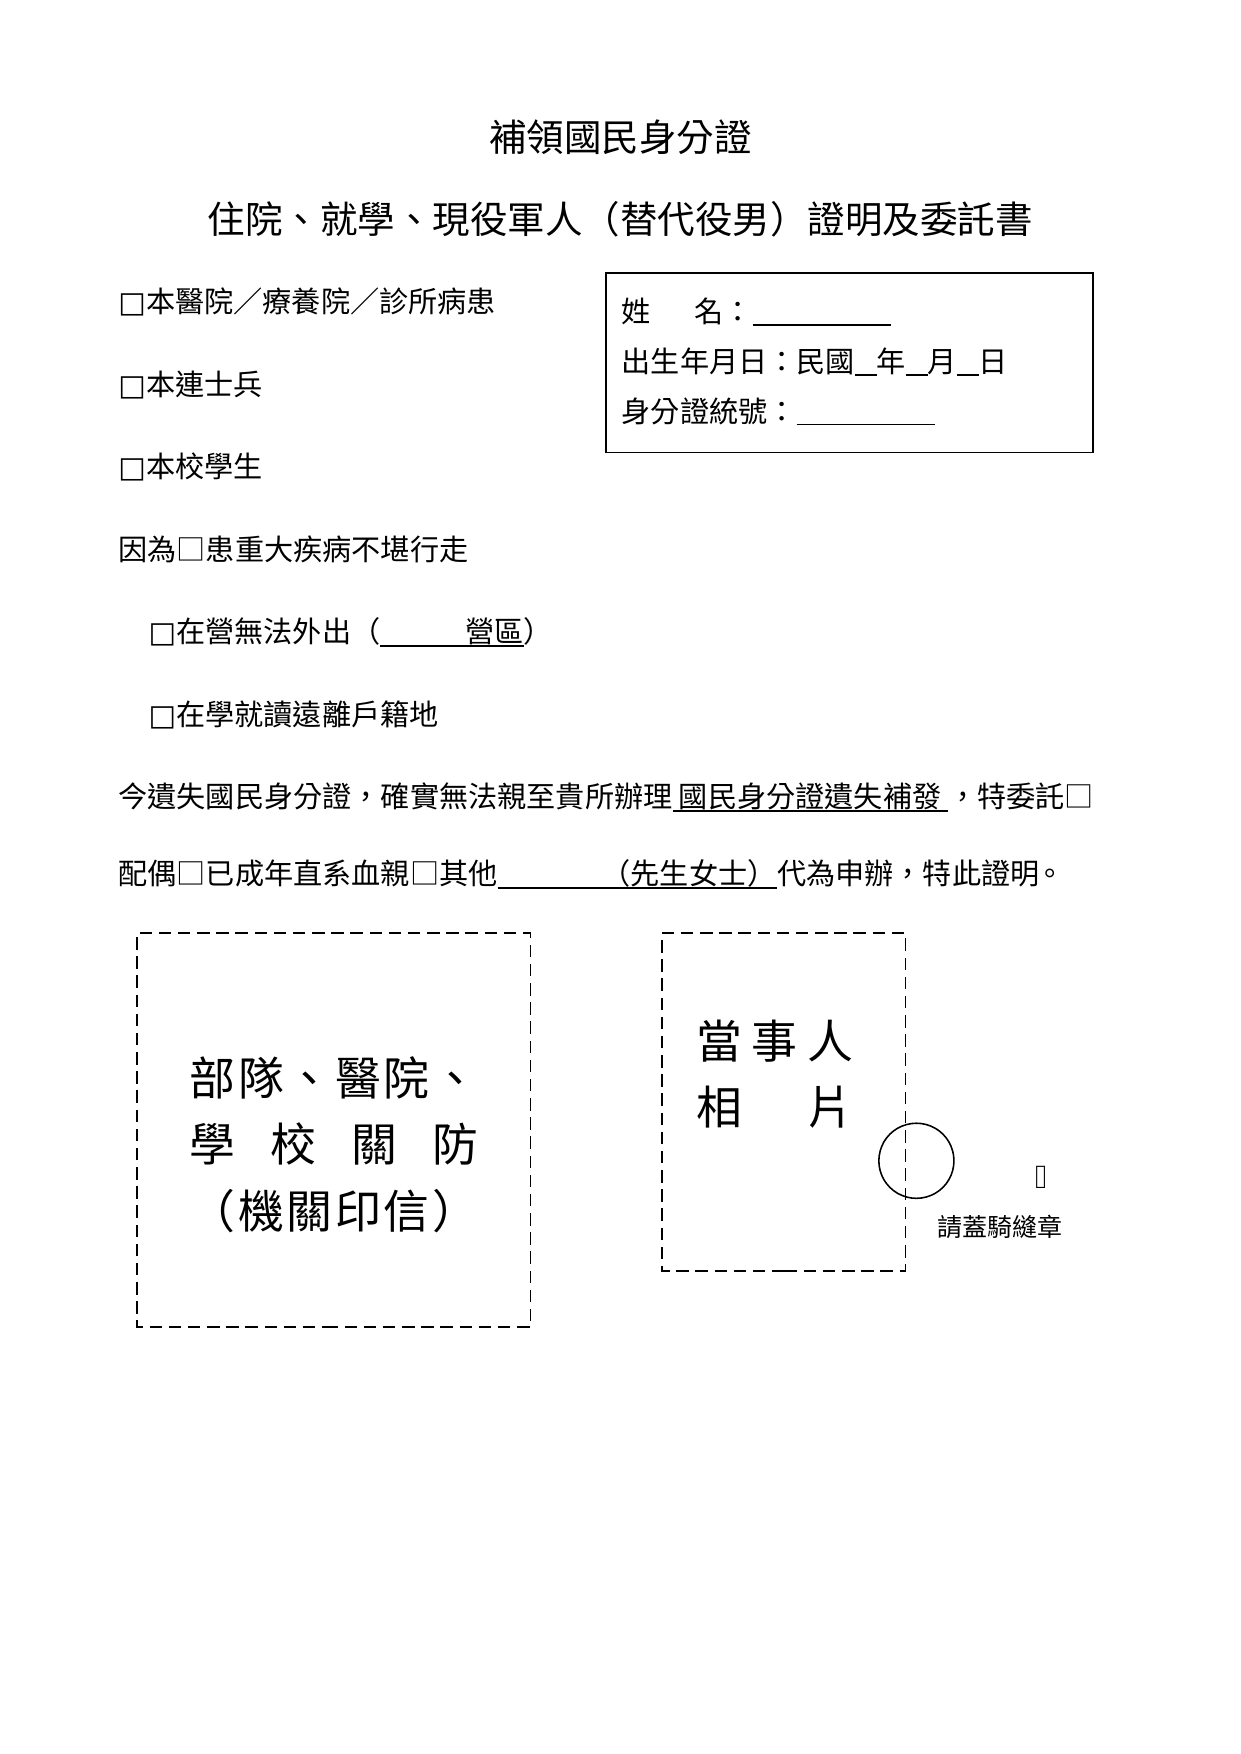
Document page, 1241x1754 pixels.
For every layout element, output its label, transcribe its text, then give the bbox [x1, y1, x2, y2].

text 部隊、醫院、 [189, 1042, 478, 1109]
text □本連士兵 [118, 345, 605, 420]
text [118, 1162, 136, 1200]
text [118, 1207, 136, 1245]
text □在營無法外出（ 營區） [118, 592, 1122, 667]
text [607, 345, 1092, 420]
text 出生年月日：民國 年 月 日 [621, 338, 1077, 381]
text 住院、就學、現役軍人（替代役男）證明及委託書 [118, 180, 1122, 255]
text □本醫院／療養院／診所病患 [118, 262, 1122, 337]
text 身分證統號： [621, 388, 1077, 431]
text [531, 1162, 661, 1200]
text □在學就讀遠離戶籍地 [118, 675, 1122, 750]
text □本校學生 [118, 427, 1122, 502]
text ? [919, 1162, 1122, 1200]
text 因為□患重大疾病不堪行走 [118, 510, 1122, 585]
text 相片 [696, 1071, 853, 1138]
text 補領國民身分證 [118, 97, 1122, 172]
text [906, 1162, 953, 1197]
text 當事人 [696, 1005, 853, 1071]
text 學校關防 [189, 1109, 478, 1175]
text [531, 1207, 661, 1245]
text [1094, 345, 1122, 420]
text 請蓋騎縫章 [906, 1207, 1122, 1245]
text 今遺失國民身分證，確實無法親至貴所辦理 國民身分證遺失補發 ，特委託□配偶□已成年直系血親□其他 （先生女士）代為申辦，特此證明。 [118, 757, 1122, 907]
text 姓 名： [621, 289, 1077, 331]
text （機關印信） [189, 1175, 478, 1241]
